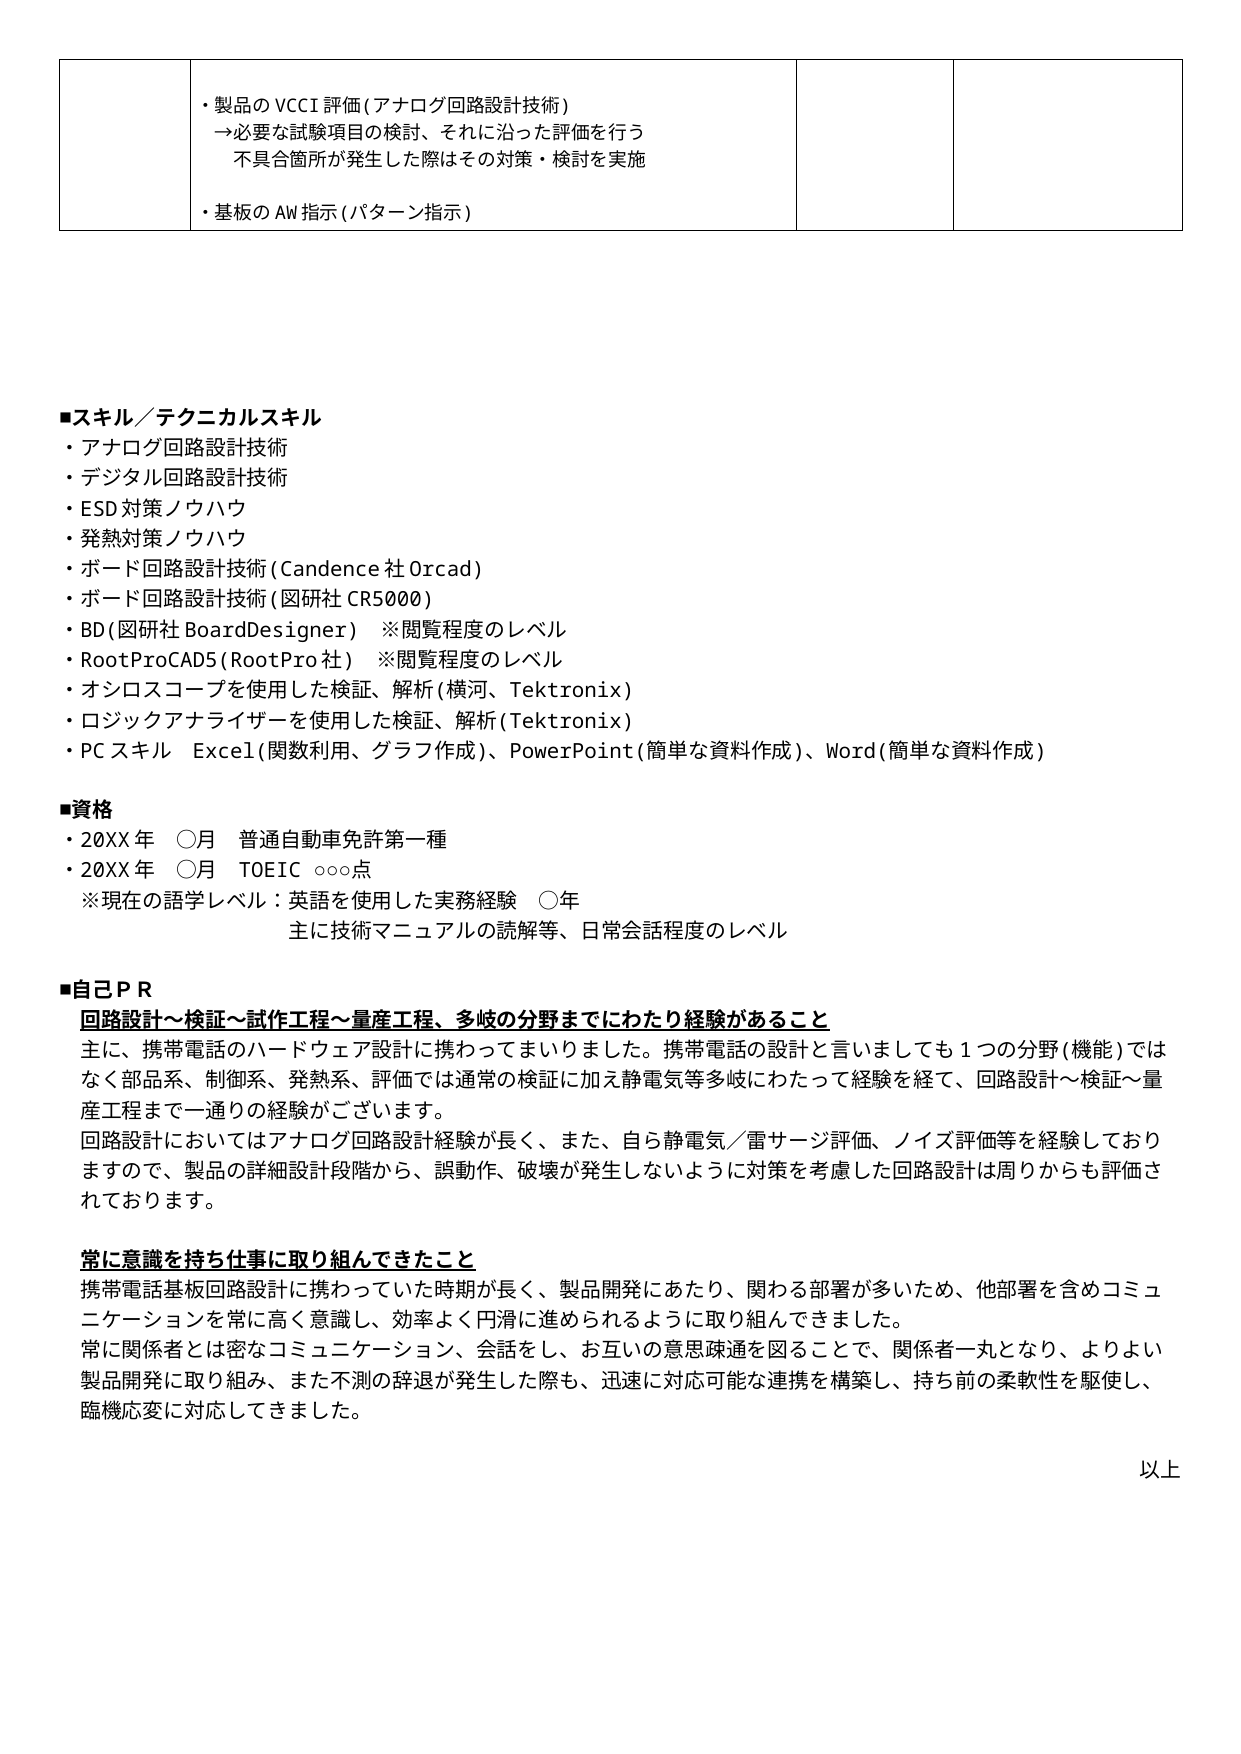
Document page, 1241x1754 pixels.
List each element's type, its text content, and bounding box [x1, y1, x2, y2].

text ・発熱対策ノウハウ [59, 522, 1181, 552]
text ・ボード回路設計技術(Candence社Orcad) [59, 552, 1181, 583]
text 常に関係者とは密なコミュニケーション、会話をし、お互いの意思疎通を図ることで、関係者一丸となり、よりよい [59, 1334, 1181, 1364]
text ・ESD対策ノウハウ [59, 492, 1181, 522]
text ますので、製品の詳細設計段階から、誤動作、破壊が発生しないように対策を考慮した回路設計は周りからも評価さ [59, 1154, 1181, 1184]
text ・PCスキル Excel(関数利用、グラフ作成)、PowerPoint(簡単な資料作成)、Word(簡単な資料作成) [59, 734, 1181, 764]
text 臨機応変に対応してきました。 [59, 1394, 1181, 1424]
text ■スキル／テクニカルスキル [59, 401, 1181, 431]
text れております。 [59, 1184, 1181, 1215]
text ・アナログ回路設計技術 [59, 431, 1181, 462]
table_cell [954, 60, 1182, 230]
text ■資格 [59, 793, 1181, 823]
text ニケーションを常に高く意識し、効率よく円滑に進められるように取り組んできました。 [59, 1303, 1181, 1334]
text ・ボード回路設計技術(図研社CR5000) [59, 583, 1181, 613]
text 回路設計～検証～試作工程～量産工程、多岐の分野までにわたり経験があること [59, 1003, 1181, 1033]
text ・20XX年 ○月 普通自動車免許第一種 [59, 823, 1181, 854]
table_cell ・製品のVCCI評価(アナログ回路設計技術) →必要な試験項目の検討、それに沿った評価を行う 不具合箇所が発生した際はその対策・検討を実施 ・基板のAW指示(パターン指示) [191, 60, 796, 230]
text ・BD(図研社BoardDesigner) ※閲覧程度のレベル [59, 613, 1181, 643]
text ・RootProCAD5(RootPro社) ※閲覧程度のレベル [59, 643, 1181, 674]
text 以上 [59, 1453, 1181, 1483]
table_cell [797, 60, 953, 230]
text ※現在の語学レベル：英語を使用した実務経験 ○年 [59, 884, 1181, 914]
text なく部品系、制御系、発熱系、評価では通常の検証に加え静電気等多岐にわたって経験を経て、回路設計～検証～量 [59, 1064, 1181, 1094]
text 常に意識を持ち仕事に取り組んできたこと [59, 1243, 1181, 1273]
text ・20XX年 ○月 TOEIC ○○○点 [59, 854, 1181, 884]
text 携帯電話基板回路設計に携わっていた時期が長く、製品開発にあたり、関わる部署が多いため、他部署を含めコミュ [59, 1273, 1181, 1303]
text 製品開発に取り組み、また不測の辞退が発生した際も、迅速に対応可能な連携を構築し、持ち前の柔軟性を駆使し、 [59, 1364, 1181, 1394]
text 主に技術マニュアルの読解等、日常会話程度のレベル [59, 914, 1181, 944]
text ■自己ＰＲ [59, 973, 1181, 1003]
text ・オシロスコープを使用した検証、解析(横河、Tektronix) [59, 674, 1181, 704]
text ・デジタル回路設計技術 [59, 462, 1181, 492]
text ・ロジックアナライザーを使用した検証、解析(Tektronix) [59, 704, 1181, 734]
table_cell [60, 60, 190, 230]
text 主に、携帯電話のハードウェア設計に携わってまいりました。携帯電話の設計と言いましても1つの分野(機能)では [59, 1033, 1181, 1064]
text 回路設計においてはアナログ回路設計経験が長く、また、自ら静電気／雷サージ評価、ノイズ評価等を経験しており [59, 1124, 1181, 1154]
text 産工程まで一通りの経験がございます。 [59, 1094, 1181, 1124]
